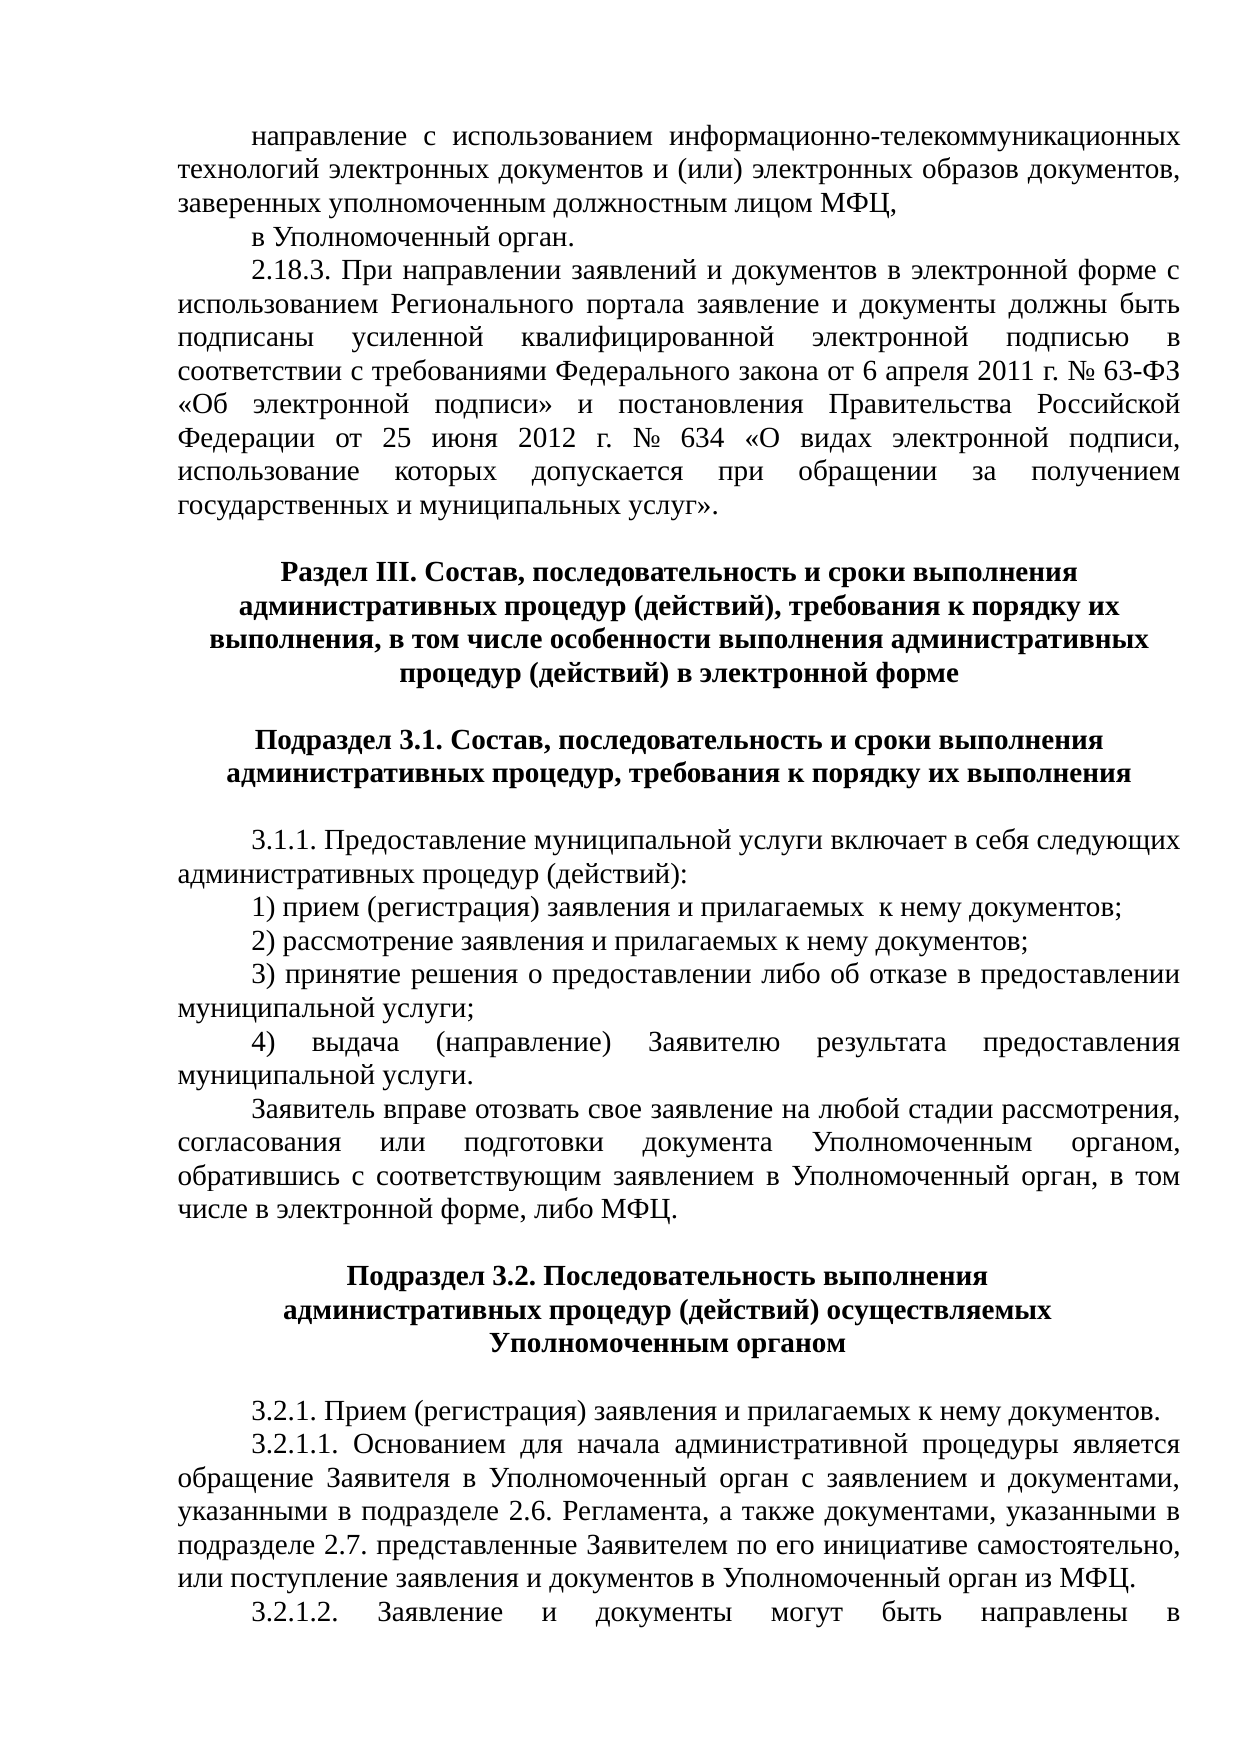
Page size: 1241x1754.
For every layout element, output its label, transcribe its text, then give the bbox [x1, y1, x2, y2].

table_header Подраздел 3.2. Последовательность выполнения административных процедур (действий) осуществляемых Уполномоченным органом [166, 1259, 1169, 1359]
text административных процедур, требования к порядку их выполнения [177, 755, 1181, 789]
text 1) прием (регистрация) заявления и прилагаемых к нему документов; [177, 889, 1181, 923]
text Подраздел 3.1. Состав, последовательность и сроки выполнения [177, 722, 1181, 755]
text 2.18.3. При направлении заявлений и документов в электронной форме с использованием Регионального портала заявление и документы должны быть подписаны усиленной квалифицированной электронной подписью в соответствии с требованиями Федерального закона от 6 апреля 2011 г. № 63-ФЗ «Об электронной подписи» и постановления Правительства Российской Федерации от 25 июня 2012 г. № 634 «О видах электронной подписи, использование которых допускается при обращении за получением государственных и муниципальных услуг». [177, 252, 1181, 521]
text 2) рассмотрение заявления и прилагаемых к нему документов; [177, 923, 1181, 957]
text 3.2.1.2. Заявление и документы могут быть направлены в [177, 1594, 1181, 1627]
text Заявитель вправе отозвать свое заявление на любой стадии рассмотрения, согласования или подготовки документа Уполномоченным органом, обратившись с соответствующим заявлением в Уполномоченный орган, в том числе в электронной форме, либо МФЦ. [177, 1091, 1181, 1225]
text направление с использованием информационно-телекоммуникационных технологий электронных документов и (или) электронных образов документов, заверенных уполномоченным должностным лицом МФЦ, [177, 118, 1181, 219]
text 3) принятие решения о предоставлении либо об отказе в предоставлении муниципальной услуги; [177, 957, 1181, 1024]
text в Уполномоченный орган. [177, 219, 1181, 252]
text Раздел III. Состав, последовательность и сроки выполнения [177, 554, 1181, 588]
text 3.2.1. Прием (регистрация) заявления и прилагаемых к нему документов. [177, 1393, 1181, 1426]
text 3.2.1.1. Основанием для начала административной процедуры является обращение Заявителя в Уполномоченный орган с заявлением и документами, указанными в подразделе 2.6. Регламента, а также документами, указанными в подразделе 2.7. представленные Заявителем по его инициативе самостоятельно, или поступление заявления и документов в Уполномоченный орган из МФЦ. [177, 1426, 1181, 1594]
text административных процедур (действий), требования к порядку их выполнения, в том числе особенности выполнения административных процедур (действий) в электронной форме [177, 588, 1181, 688]
text 4) выдача (направление) Заявителю результата предоставления муниципальной услуги. [177, 1024, 1181, 1091]
text 3.1.1. Предоставление муниципальной услуги включает в себя следующих административных процедур (действий): [177, 822, 1181, 889]
